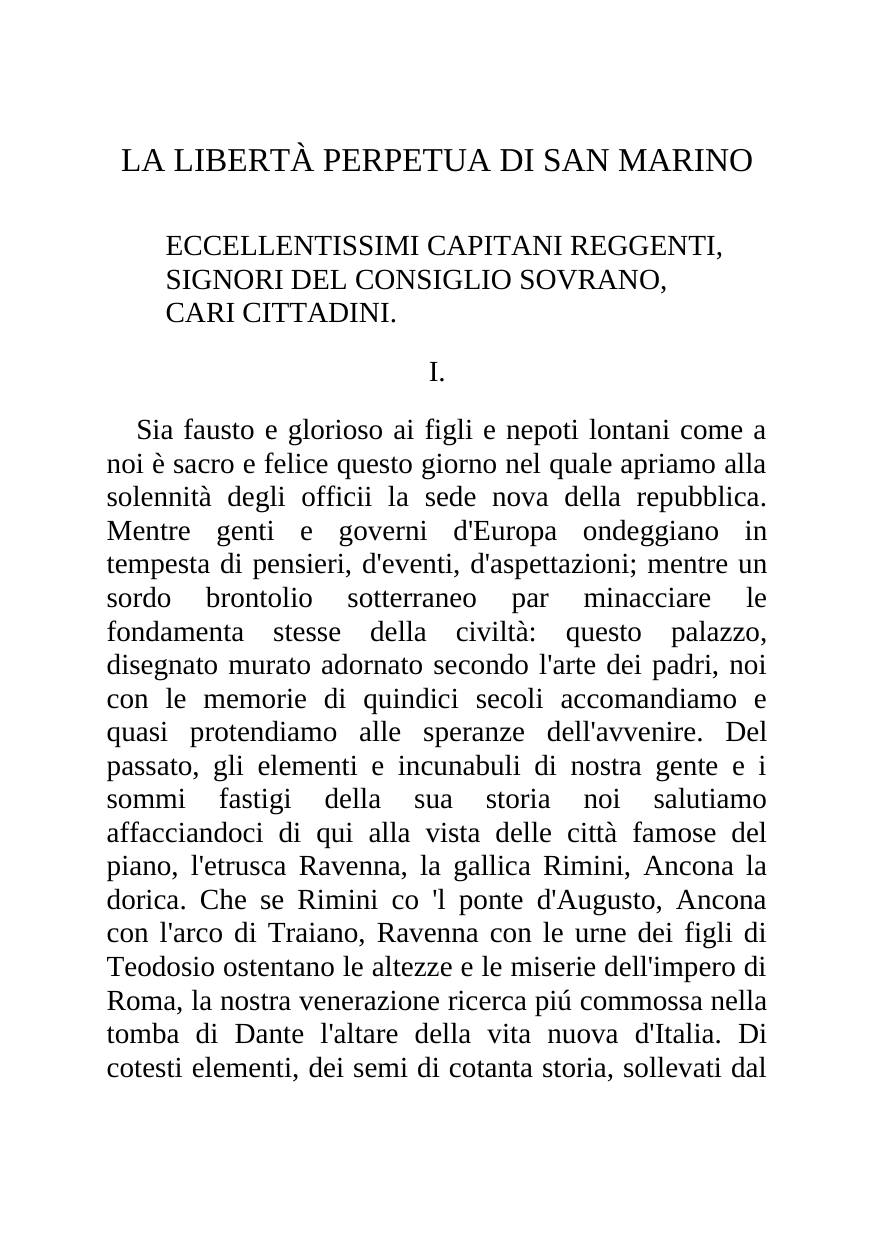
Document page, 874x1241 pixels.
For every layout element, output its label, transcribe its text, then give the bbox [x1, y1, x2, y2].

text LA LIBERTÀ PERPETUA DI SAN MARINO [106, 140, 768, 178]
text ECCELLENTISSIMI CAPITANI REGGENTI, SIGNORI DEL CONSIGLIO SOVRANO, CARI CITTADINI. [165, 228, 768, 329]
subtitle I. [106, 354, 768, 387]
text Sia fausto e glorioso ai figli e nepoti lontani come a noi è sacro e felice questo giorno nel quale apriamo alla solennità degli officii la sede nova della repubblica. Mentre genti e governi d'Europa ondeggiano in tempesta di pensieri, d'eventi, d'aspettazioni; mentre un sordo brontolio sotterraneo par minacciare le fondamenta stesse della civiltà: questo palazzo, disegnato murato adornato secondo l'arte dei padri, noi con le memorie di quindici secoli accomandiamo e quasi protendiamo alle speranze dell'avvenire. Del passato, gli elementi e incunabuli di nostra gente e i sommi fastigi della sua storia noi salutiamo affacciandoci di qui alla vista delle città famose del piano, l'etrusca Ravenna, la gallica Rimini, Ancona la dorica. Che se Rimini co 'l ponte d'Augusto, Ancona con l'arco di Traiano, Ravenna con le urne dei figli di Teodosio ostentano le altezze e le miserie dell'impero di Roma, la nostra venerazione ricerca piú commossa nella tomba di Dante l'altare della vita nuova d'Italia. Di cotesti elementi, dei semi di cotanta storia, sollevati dal [106, 412, 768, 1083]
